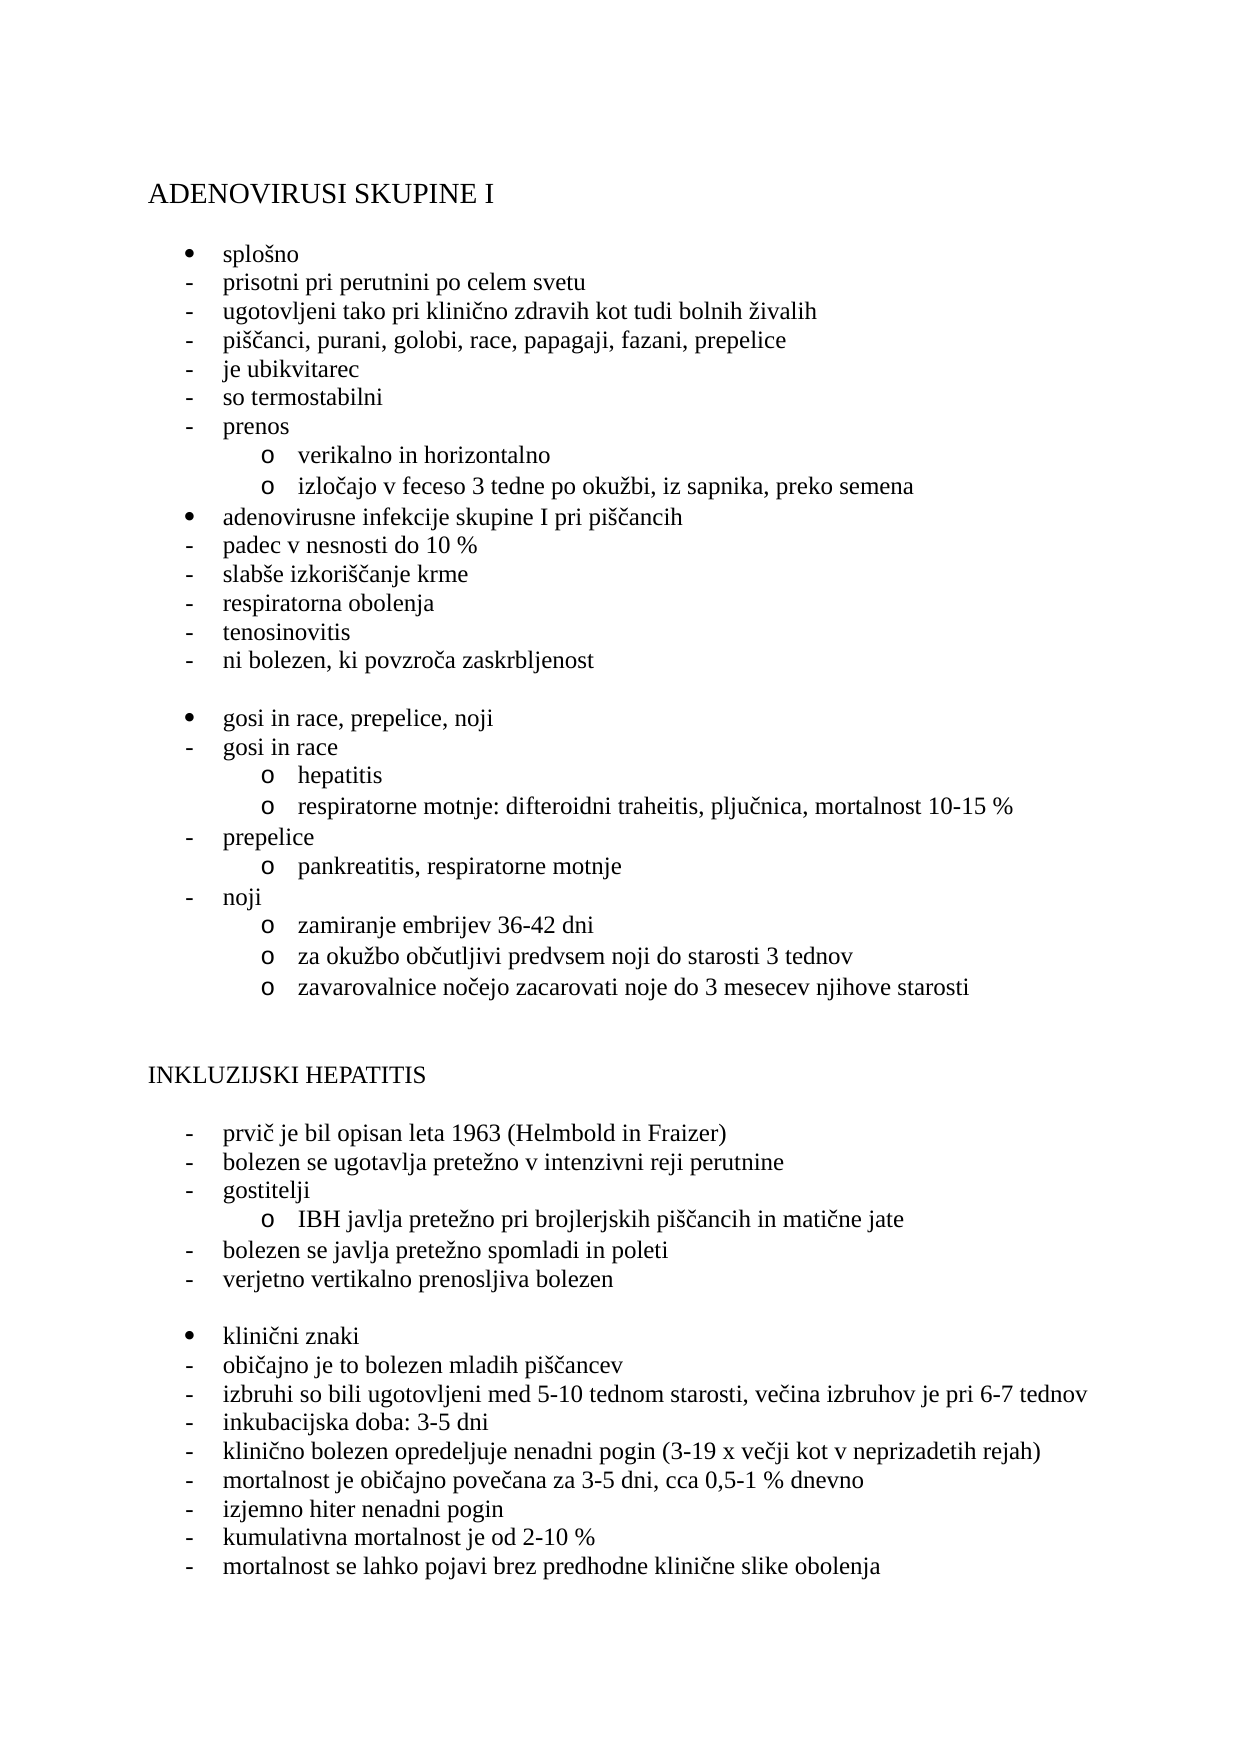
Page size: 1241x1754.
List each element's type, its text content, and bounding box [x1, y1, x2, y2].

list zavarovalnice nočejo zacarovati noje do 3 mesecev njihove starosti [260, 972, 1093, 1003]
list padec v nesnosti do 10 % [185, 530, 1093, 559]
list prepelice [185, 822, 1093, 851]
list izbruhi so bili ugotovljeni med 5-10 tednom starosti, večina izbruhov je pri 6-7 tednov [185, 1379, 1093, 1407]
list respiratorne motnje: difteroidni traheitis, pljučnica, mortalnost 10-15 % [260, 791, 1093, 822]
list verikalno in horizontalno [260, 440, 1093, 471]
list tenosinovitis [185, 617, 1093, 645]
list kumulativna mortalnost je od 2-10 % [185, 1522, 1093, 1551]
list verjetno vertikalno prenosljiva bolezen [185, 1264, 1093, 1292]
list splošno [185, 239, 1093, 267]
list bolezen se ugotavlja pretežno v intenzivni reji perutnine [185, 1147, 1093, 1175]
list običajno je to bolezen mladih piščancev [185, 1350, 1093, 1379]
list mortalnost je običajno povečana za 3-5 dni, cca 0,5-1 % dnevno [185, 1465, 1093, 1494]
list mortalnost se lahko pojavi brez predhodne klinične slike obolenja [185, 1551, 1093, 1580]
list slabše izkoriščanje krme [185, 559, 1093, 588]
list je ubikvitarec [185, 354, 1093, 382]
text INKLUZIJSKI HEPATITIS [148, 1060, 1093, 1089]
list izjemno hiter nenadni pogin [185, 1494, 1093, 1522]
list gostitelji [185, 1175, 1093, 1204]
list pankreatitis, respiratorne motnje [260, 851, 1093, 882]
list piščanci, purani, golobi, race, papagaji, fazani, prepelice [185, 325, 1093, 354]
list klinično bolezen opredeljuje nenadni pogin (3-19 x večji kot v neprizadetih rejah) [185, 1436, 1093, 1465]
list prenos [185, 411, 1093, 440]
list so termostabilni [185, 382, 1093, 411]
list gosi in race [185, 732, 1093, 760]
list adenovirusne infekcije skupine I pri piščancih [185, 502, 1093, 530]
list izločajo v feceso 3 tedne po okužbi, iz sapnika, preko semena [260, 471, 1093, 502]
list inkubacijska doba: 3-5 dni [185, 1407, 1093, 1436]
list za okužbo občutljivi predvsem noji do starosti 3 tednov [260, 941, 1093, 972]
list respiratorna obolenja [185, 588, 1093, 617]
text ADENOVIRUSI SKUPINE I [148, 176, 1093, 210]
list IBH javlja pretežno pri brojlerjskih piščancih in matične jate [260, 1204, 1093, 1235]
list gosi in race, prepelice, noji [185, 703, 1093, 732]
list bolezen se javlja pretežno spomladi in poleti [185, 1235, 1093, 1264]
list noji [185, 882, 1093, 910]
list prvič je bil opisan leta 1963 (Helmbold in Fraizer) [185, 1118, 1093, 1147]
list hepatitis [260, 760, 1093, 791]
list ni bolezen, ki povzroča zaskrbljenost [185, 645, 1093, 674]
list ugotovljeni tako pri klinično zdravih kot tudi bolnih živalih [185, 296, 1093, 325]
list klinični znaki [185, 1321, 1093, 1350]
list prisotni pri perutnini po celem svetu [185, 267, 1093, 296]
list zamiranje embrijev 36-42 dni [260, 910, 1093, 941]
